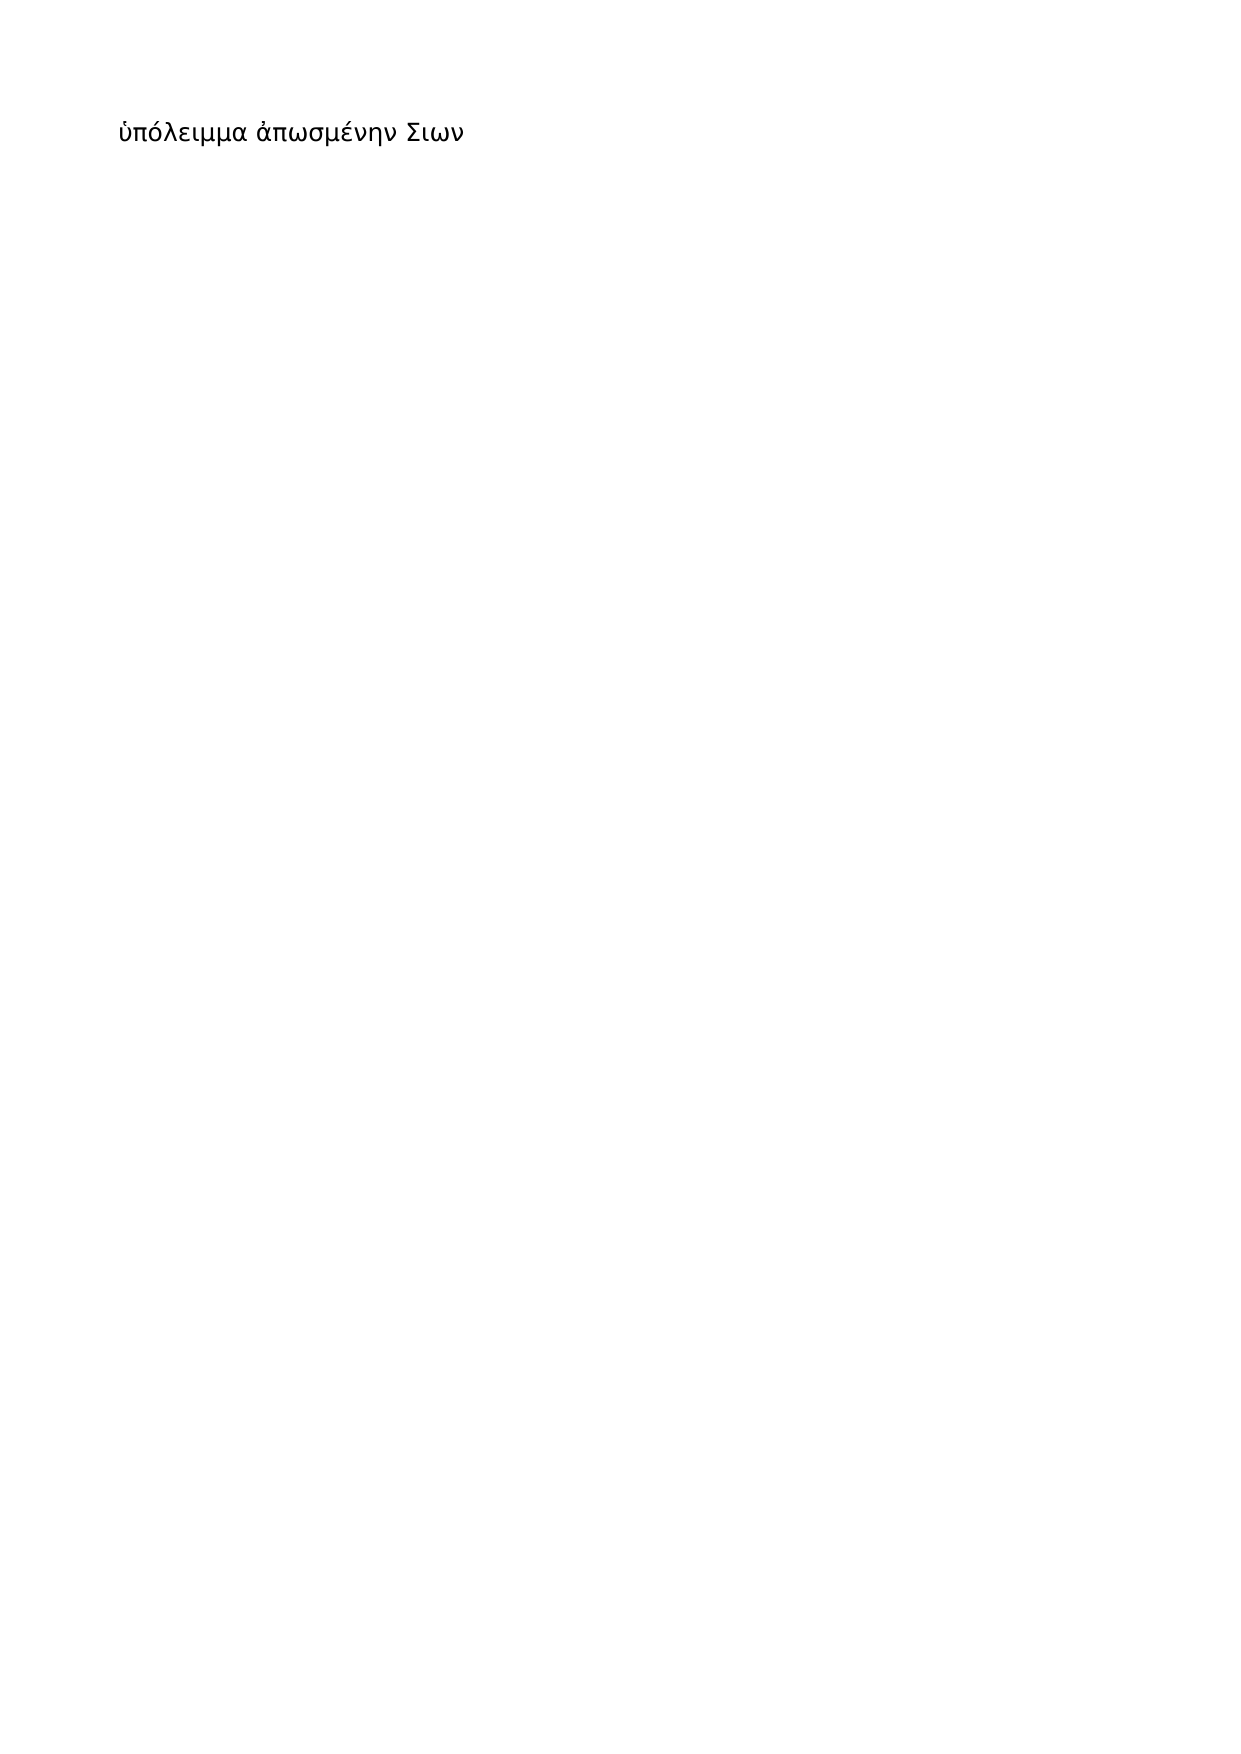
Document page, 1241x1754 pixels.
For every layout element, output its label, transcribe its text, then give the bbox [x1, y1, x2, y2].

text ὑπόλειμμα ἀπωσμένην Σιων [118, 118, 1122, 147]
